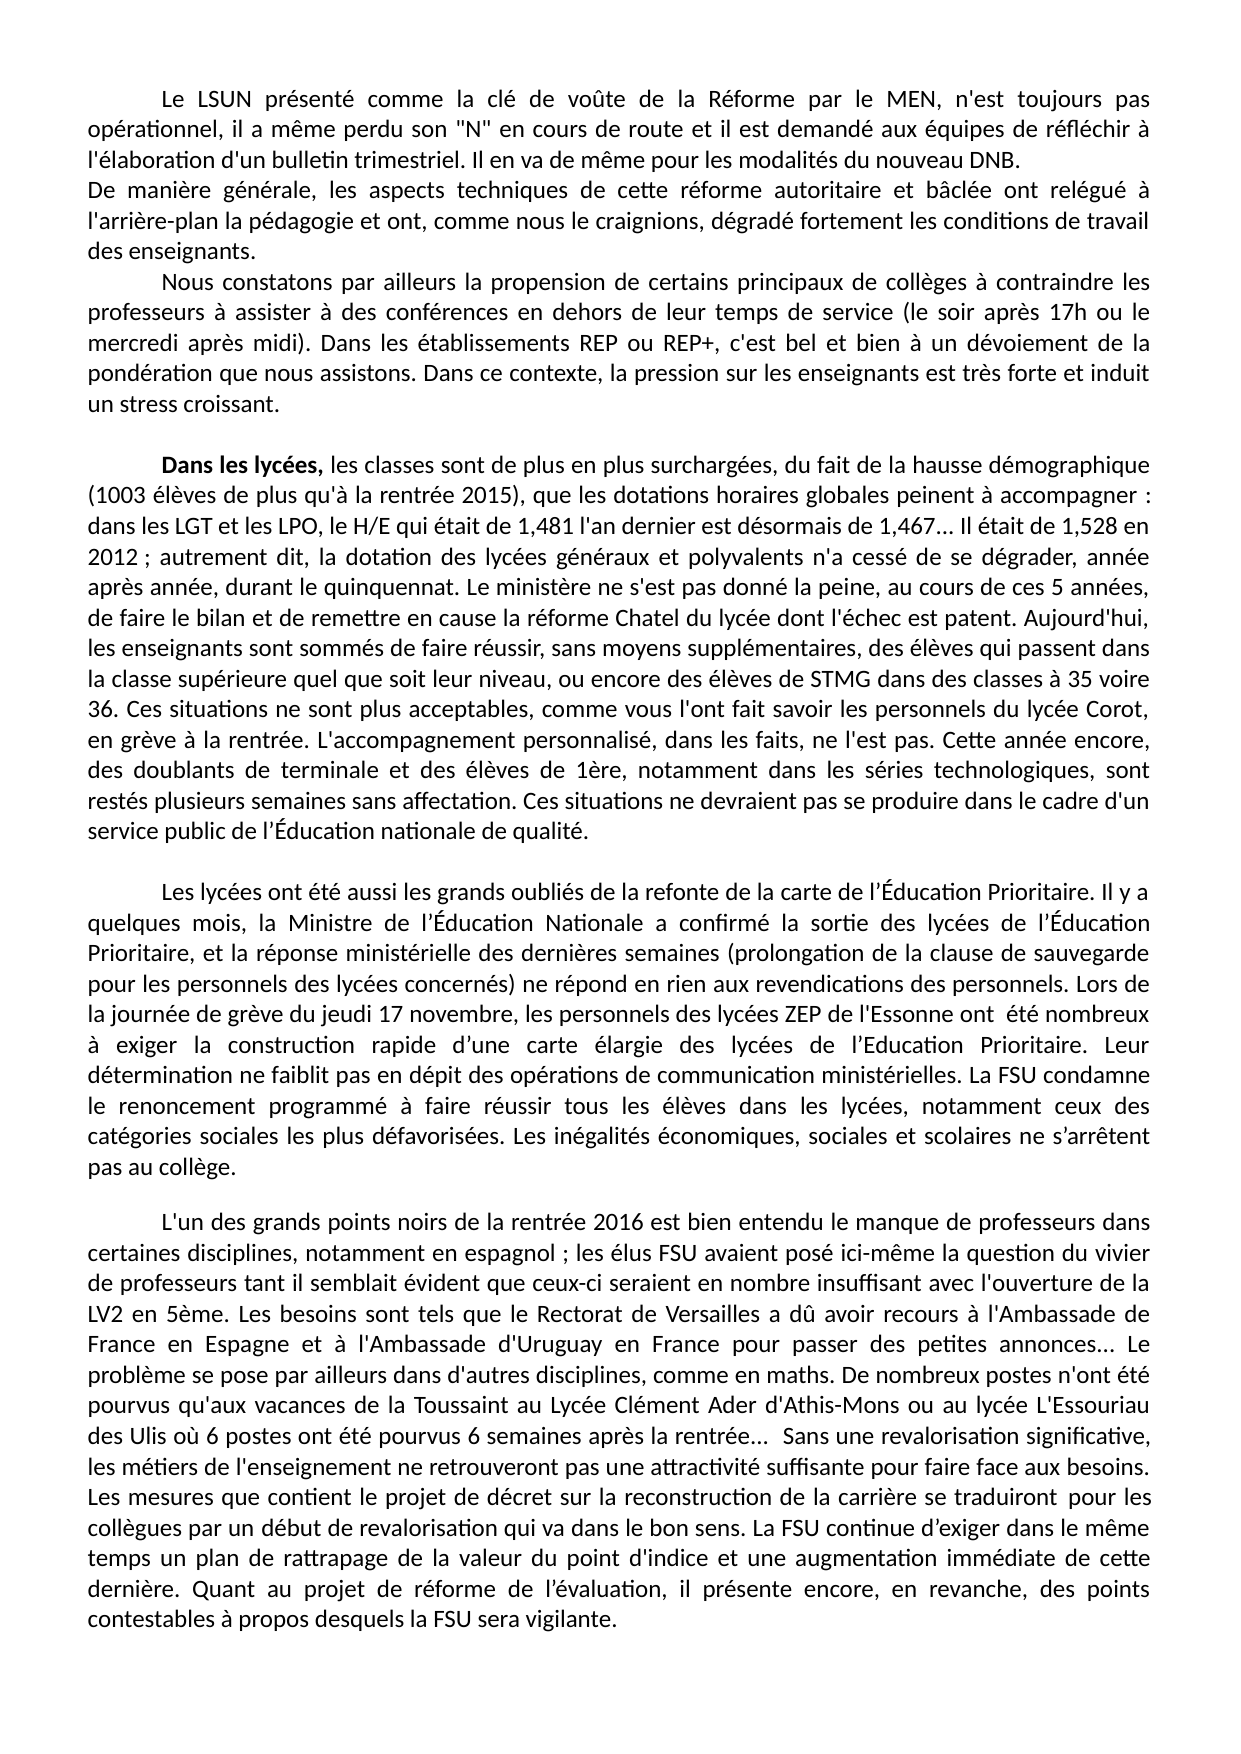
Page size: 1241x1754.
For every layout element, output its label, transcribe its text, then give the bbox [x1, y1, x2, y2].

text Dans les lycées, les classes sont de plus en plus surchargées, du fait de la hausse démographique (1003 élèves de plus qu'à la rentrée 2015), que les dotations horaires globales peinent à accompagner : dans les LGT et les LPO, le H/E qui était de 1,481 l'an dernier est désormais de 1,467... Il était de 1,528 en 2012 ; autrement dit, la dotation des lycées généraux et polyvalents n'a cessé de se dégrader, année après année, durant le quinquennat. Le ministère ne s'est pas donné la peine, au cours de ces 5 années, de faire le bilan et de remettre en cause la réforme Chatel du lycée dont l'échec est patent. Aujourd'hui, les enseignants sont sommés de faire réussir, sans moyens supplémentaires, des élèves qui passent dans la classe supérieure quel que soit leur niveau, ou encore des élèves de STMG dans des classes à 35 voire 36. Ces situations ne sont plus acceptables, comme vous l'ont fait savoir les personnels du lycée Corot, en grève à la rentrée. L'accompagnement personnalisé, dans les faits, ne l'est pas. Cette année encore, des doublants de terminale et des élèves de 1ère, notamment dans les séries technologiques, sont restés plusieurs semaines sans affectation. Ces situations ne devraient pas se produire dans le cadre d'un service public de l’Éducation nationale de qualité. [87, 449, 1152, 846]
text Les lycées ont été aussi les grands oubliés de la refonte de la carte de l’Éducation Prioritaire. Il y a quelques mois, la Ministre de l’Éducation Nationale a confirmé la sortie des lycées de l’Éducation Prioritaire, et la réponse ministérielle des dernières semaines (prolongation de la clause de sauvegarde pour les personnels des lycées concernés) ne répond en rien aux revendications des personnels. Lors de la journée de grève du jeudi 17 novembre, les personnels des lycées ZEP de l'Essonne ont été nombreux à exiger la construction rapide d’une carte élargie des lycées de l’Education Prioritaire. Leur détermination ne faiblit pas en dépit des opérations de communication ministérielles. La FSU condamne le renoncement programmé à faire réussir tous les élèves dans les lycées, notamment ceux des catégories sociales les plus défavorisées. Les inégalités économiques, sociales et scolaires ne s’arrêtent pas au collège. [87, 876, 1152, 1182]
text Nous constatons par ailleurs la propension de certains principaux de collèges à contraindre les professeurs à assister à des conférences en dehors de leur temps de service (le soir après 17h ou le mercredi après midi). Dans les établissements REP ou REP+, c'est bel et bien à un dévoiement de la pondération que nous assistons. Dans ce contexte, la pression sur les enseignants est très forte et induit un stress croissant. [87, 266, 1152, 418]
text De manière générale, les aspects techniques de cette réforme autoritaire et bâclée ont relégué à l'arrière-plan la pédagogie et ont, comme nous le craignions, dégradé fortement les conditions de travail des enseignants. [87, 174, 1152, 266]
text L'un des grands points noirs de la rentrée 2016 est bien entendu le manque de professeurs dans certaines disciplines, notamment en espagnol ; les élus FSU avaient posé ici-même la question du vivier de professeurs tant il semblait évident que ceux-ci seraient en nombre insuffisant avec l'ouverture de la LV2 en 5ème. Les besoins sont tels que le Rectorat de Versailles a dû avoir recours à l'Ambassade de France en Espagne et à l'Ambassade d'Uruguay en France pour passer des petites annonces... Le problème se pose par ailleurs dans d'autres disciplines, comme en maths. De nombreux postes n'ont été pourvus qu'aux vacances de la Toussaint au Lycée Clément Ader d'Athis-Mons ou au lycée L'Essouriau des Ulis où 6 postes ont été pourvus 6 semaines après la rentrée... Sans une revalorisation significative, les métiers de l'enseignement ne retrouveront pas une attractivité suffisante pour faire face aux besoins. Les mesures que contient le projet de décret sur la reconstruction de la carrière se traduiront pour les collègues par un début de revalorisation qui va dans le bon sens. La FSU continue d’exiger dans le même temps un plan de rattrapage de la valeur du point d'indice et une augmentation immédiate de cette dernière. Quant au projet de réforme de l’évaluation, il présente encore, en revanche, des points contestables à propos desquels la FSU sera vigilante. [87, 1207, 1152, 1634]
text Le LSUN présenté comme la clé de voûte de la Réforme par le MEN, n'est toujours pas opérationnel, il a même perdu son "N" en cours de route et il est demandé aux équipes de réfléchir à l'élaboration d'un bulletin trimestriel. Il en va de même pour les modalités du nouveau DNB. [87, 83, 1152, 174]
